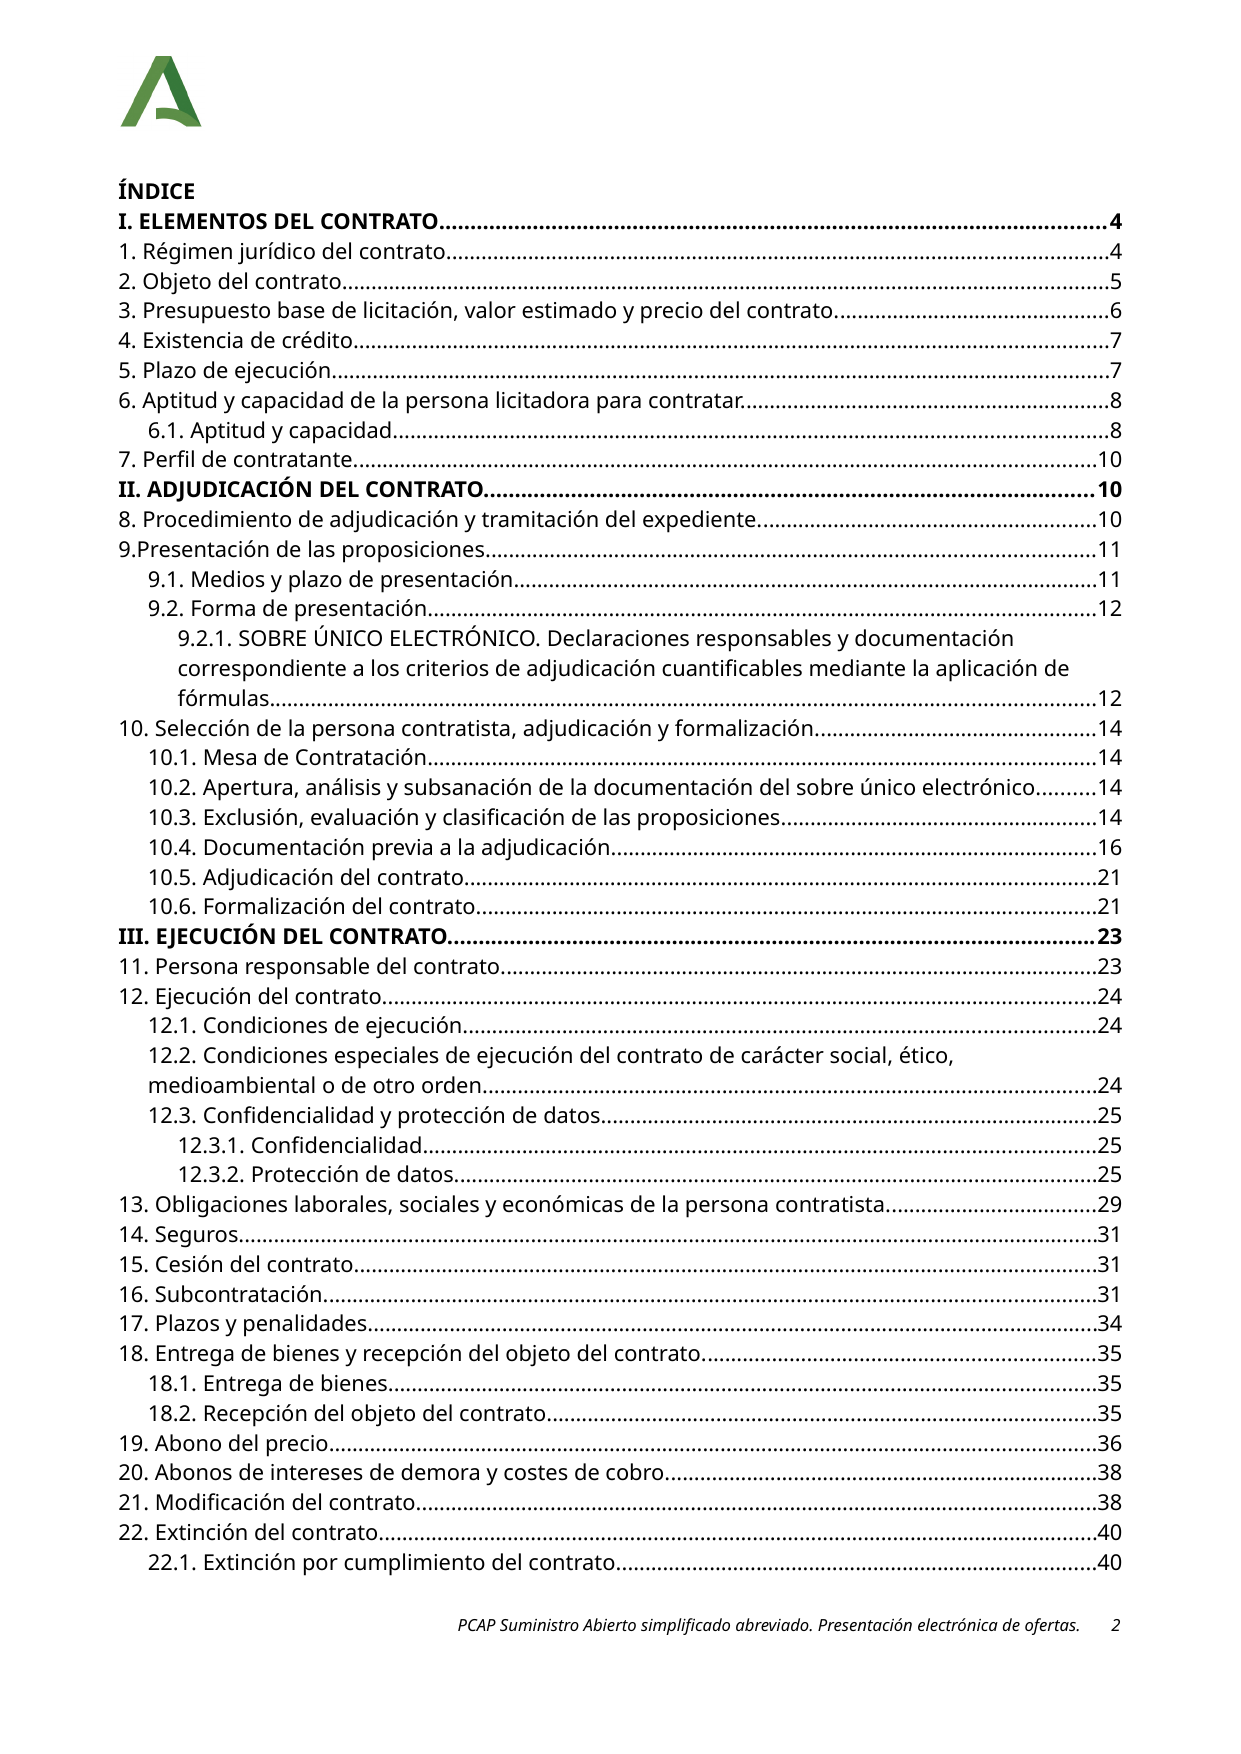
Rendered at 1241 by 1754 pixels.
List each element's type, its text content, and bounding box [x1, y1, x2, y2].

text 12.3.2. Protección de datos. 25 [177, 1159, 1122, 1189]
subtitle ÍNDICE [118, 176, 1122, 206]
text 10.3. Exclusión, evaluación y clasificación de las proposiciones. 14 [148, 802, 1122, 832]
text 9.1. Medios y plazo de presentación. 11 [148, 564, 1122, 593]
text 15. Cesión del contrato. 31 [118, 1249, 1122, 1279]
text 5. Plazo de ejecución. 7 [118, 355, 1122, 385]
text 7. Perfil de contratante. 10 [118, 444, 1122, 474]
text 18.2. Recepción del objeto del contrato. 35 [148, 1398, 1122, 1428]
text 10.1. Mesa de Contratación. 14 [148, 742, 1122, 772]
text 12.3.1. Confidencialidad 25 [177, 1130, 1122, 1159]
text 2. Objeto del contrato. 5 [118, 266, 1122, 296]
text 21. Modificación del contrato. 38 [118, 1487, 1122, 1517]
text 6.1. Aptitud y capacidad. 8 [148, 415, 1122, 444]
text II. ADJUDICACIÓN DEL CONTRATO. 10 [118, 474, 1122, 504]
text 1. Régimen jurídico del contrato. 4 [118, 236, 1122, 266]
text 19. Abono del precio. 36 [118, 1428, 1122, 1457]
text 12.3. Confidencialidad y protección de datos. 25 [148, 1100, 1122, 1130]
text 18. Entrega de bienes y recepción del objeto del contrato. 35 [118, 1338, 1122, 1368]
text 12.2. Condiciones especiales de ejecución del contrato de carácter social, ético, medioambiental o de otro orden. 24 [148, 1040, 1122, 1100]
text 14. Seguros. 31 [118, 1219, 1122, 1249]
text 17. Plazos y penalidades. 34 [118, 1308, 1122, 1338]
text 8. Procedimiento de adjudicación y tramitación del expediente. 10 [118, 504, 1122, 534]
text 12.1. Condiciones de ejecución. 24 [148, 1011, 1122, 1040]
text 20. Abonos de intereses de demora y costes de cobro. 38 [118, 1457, 1122, 1487]
text 22.1. Extinción por cumplimiento del contrato. 40 [148, 1547, 1122, 1577]
text 9.Presentación de las proposiciones. 11 [118, 534, 1122, 564]
text 18.1. Entrega de bienes. 35 [148, 1368, 1122, 1398]
text 12. Ejecución del contrato. 24 [118, 981, 1122, 1011]
text 10.5. Adjudicación del contrato. 21 [148, 862, 1122, 891]
text I. ELEMENTOS DEL CONTRATO 4 [118, 206, 1122, 236]
text 4. Existencia de crédito. 7 [118, 325, 1122, 355]
text III. EJECUCIÓN DEL CONTRATO. 23 [118, 921, 1122, 951]
text 13. Obligaciones laborales, sociales y económicas de la persona contratista. 29 [118, 1189, 1122, 1219]
picture [116, 52, 205, 131]
text 10. Selección de la persona contratista, adjudicación y formalización. 14 [118, 713, 1122, 742]
text 10.4. Documentación previa a la adjudicación. 16 [148, 832, 1122, 862]
text 10.6. Formalización del contrato. 21 [148, 891, 1122, 921]
text 9.2.1. SOBRE ÚNICO ELECTRÓNICO. Declaraciones responsables y documentación correspondiente a los criterios de adjudicación cuantificables mediante la aplicación de fórmulas. 12 [177, 623, 1122, 713]
text 22. Extinción del contrato. 40 [118, 1517, 1122, 1547]
text 3. Presupuesto base de licitación, valor estimado y precio del contrato. 6 [118, 296, 1122, 325]
text 16. Subcontratación. 31 [118, 1279, 1122, 1308]
text 9.2. Forma de presentación. 12 [148, 593, 1122, 623]
text 11. Persona responsable del contrato. 23 [118, 951, 1122, 981]
text 10.2. Apertura, análisis y subsanación de la documentación del sobre único electrónico. 14 [148, 772, 1122, 802]
text 6. Aptitud y capacidad de la persona licitadora para contratar. 8 [118, 385, 1122, 415]
